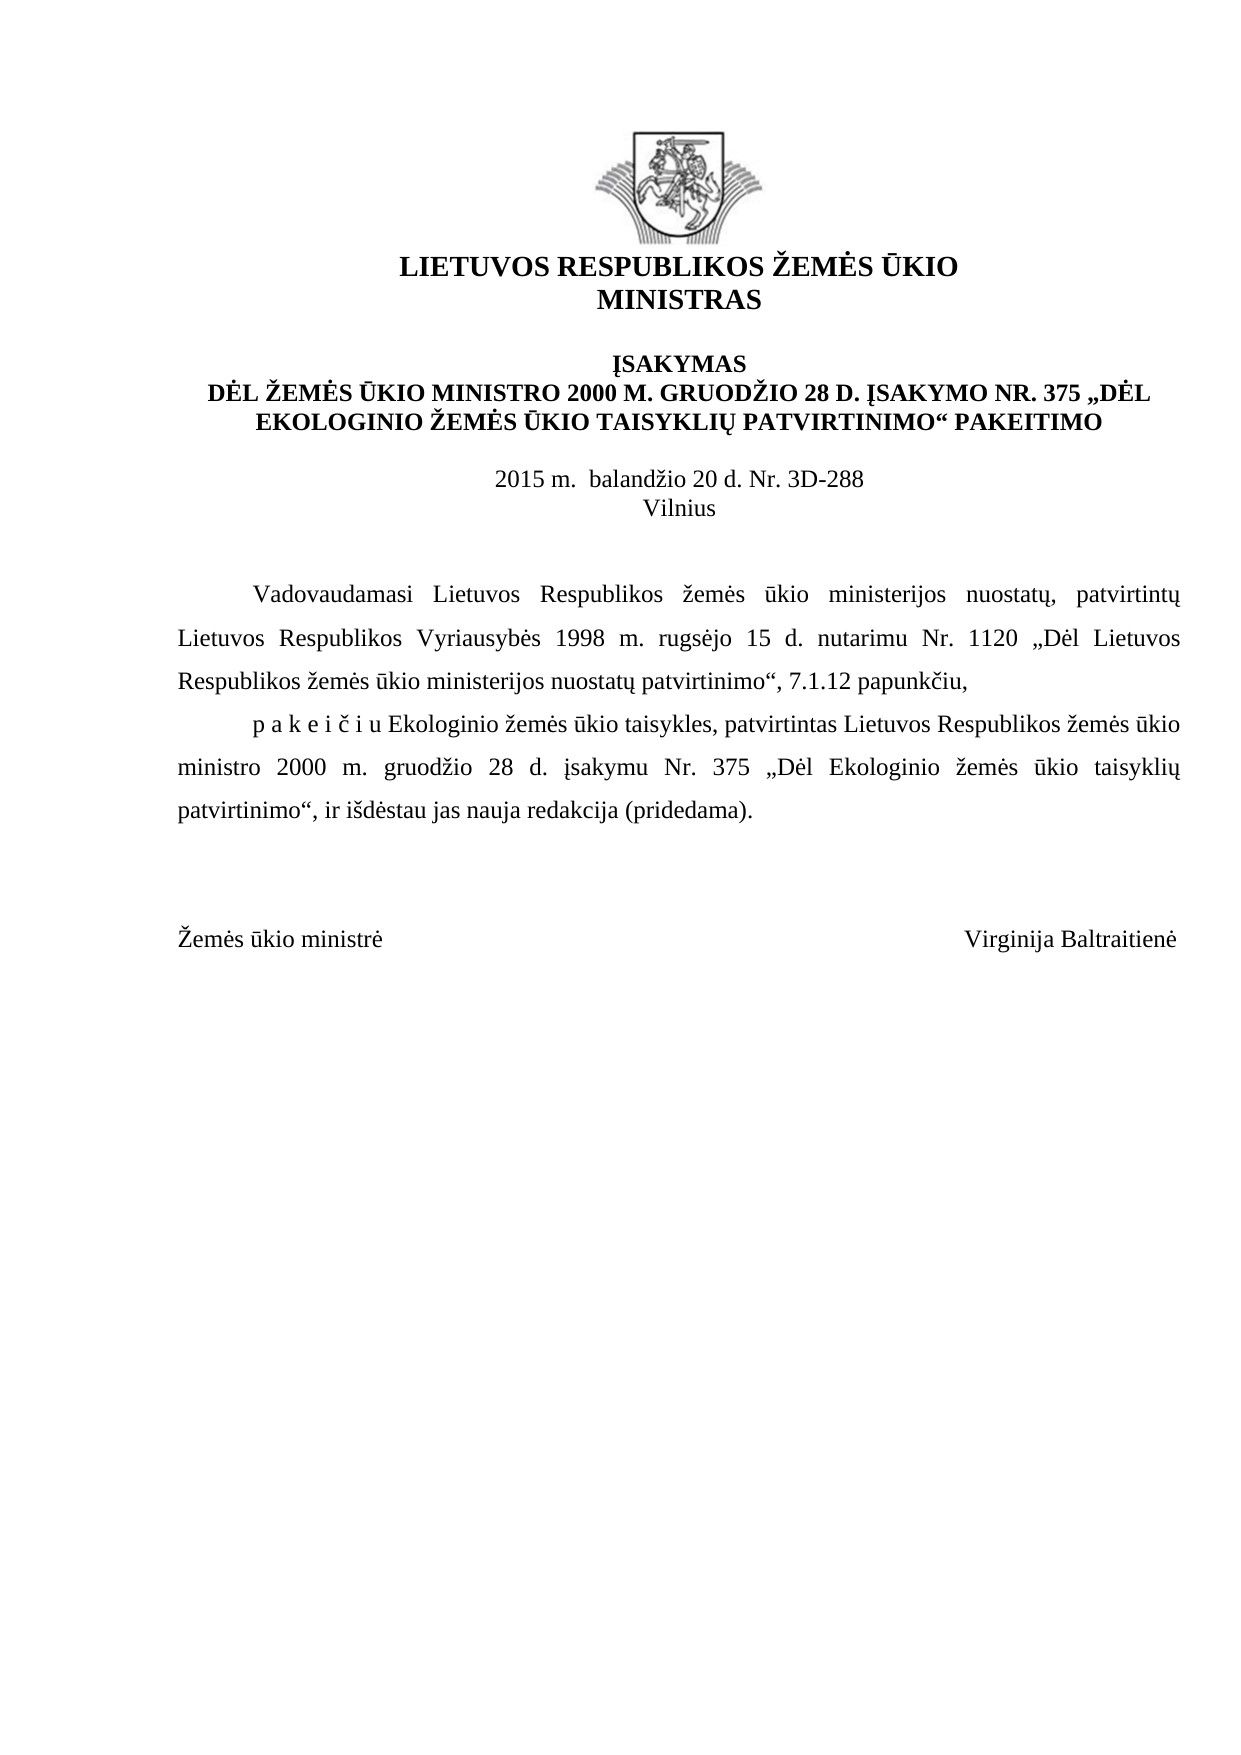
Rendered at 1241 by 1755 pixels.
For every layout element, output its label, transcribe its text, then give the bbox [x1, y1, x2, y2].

text 2015 m. balandžio 20 d. Nr. 3D-288 [177, 464, 1181, 493]
text MINISTRAS [177, 282, 1181, 316]
text Žemės ūkio ministrė Virginija Baltraitienė [177, 924, 1181, 953]
text LIETUVOS RESPUBLIKOS ŽEMĖS ŪKIO [177, 249, 1181, 282]
text Vadovaudamasi Lietuvos Respublikos žemės ūkio ministerijos nuostatų, patvirtintų Lietuvos Respublikos Vyriausybės 1998 m. rugsėjo 15 d. nutarimu Nr. 1120 „Dėl Lietuvos Respublikos žemės ūkio ministerijos nuostatų patvirtinimo“, 7.1.12 papunkčiu, [177, 579, 1181, 694]
text DĖL ŽEMĖS ŪKIO MINISTRO 2000 M. GRUODŽIO 28 D. ĮSAKYMO NR. 375 „DĖL EKOLOGINIO ŽEMĖS ŪKIO TAISYKLIŲ PATVIRTINIMO“ PAKEITIMO [177, 378, 1181, 436]
text ĮSAKYMAS [177, 349, 1181, 378]
text Vilnius [177, 493, 1181, 522]
text p a k e i č i u Ekologinio žemės ūkio taisykles, patvirtintas Lietuvos Respublikos žemės ūkio ministro 2000 m. gruodžio 28 d. įsakymu Nr. 375 „Dėl Ekologinio žemės ūkio taisyklių patvirtinimo“, ir išdėstau jas nauja redakcija (pridedama). [177, 709, 1181, 824]
